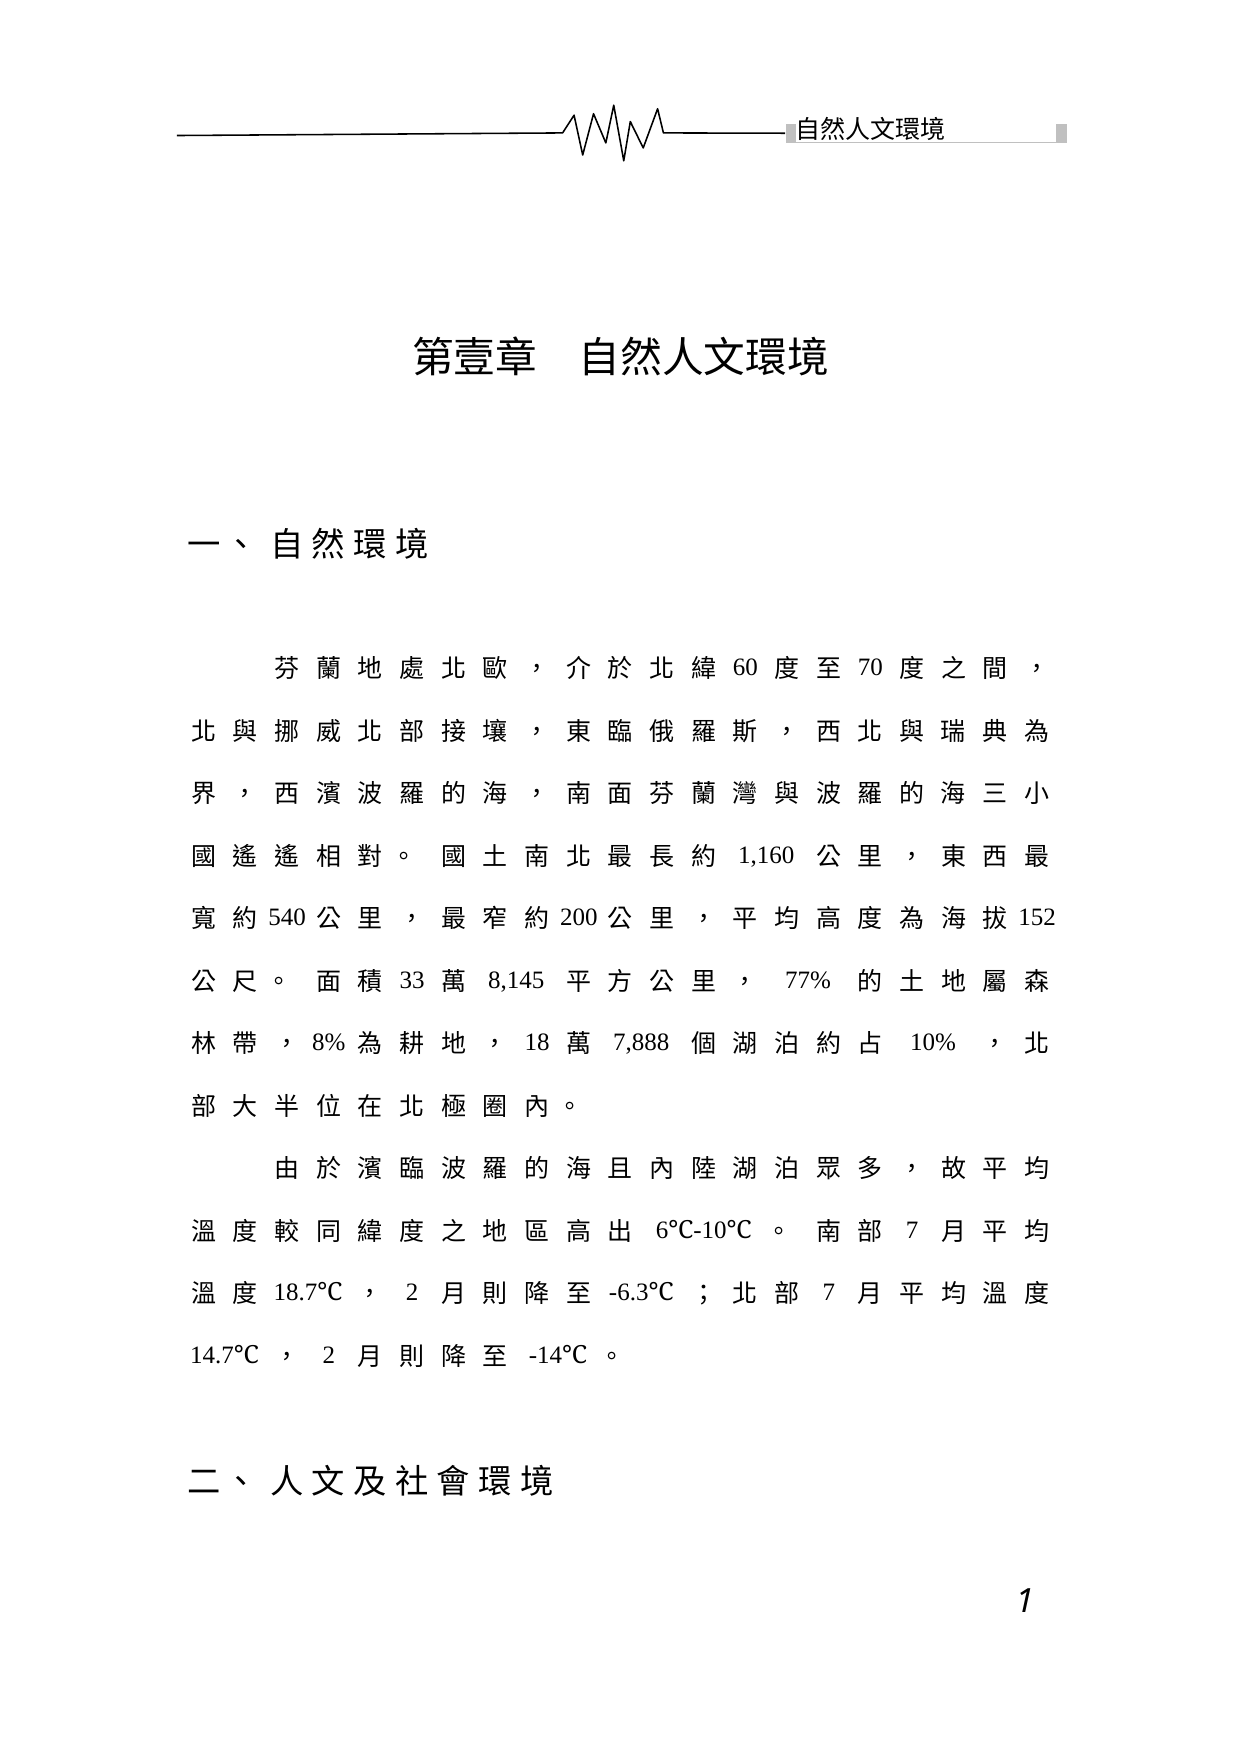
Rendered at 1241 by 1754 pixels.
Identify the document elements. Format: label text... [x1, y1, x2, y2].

text 芬蘭地處北歐，介於北緯60度至70度之間，北與挪威北部接壤，東臨俄羅斯，西北與瑞典為界，西濱波羅的海，南面芬蘭灣與波羅的海三小國遙遙相對。國土南北最長約1,160公里，東西最寬約540公里，最窄約200公里，平均高度為海拔152公尺。面積33萬8,145平方公里，77%的土地屬森林帶，8%為耕地，18萬7,888個湖泊約占10%，北部大半位在北極圈內。 [183, 625, 1058, 1125]
text 由於濱臨波羅的海且內陸湖泊眾多，故平均溫度較同緯度之地區高出6℃-10℃。南部7月平均溫度18.7℃，2月則降至-6.3℃；北部7月平均溫度14.7℃，2月則降至-14℃。 [183, 1125, 1058, 1375]
text 一、自然環境 [183, 500, 1058, 563]
text 二、人文及社會環境 [183, 1438, 1058, 1500]
text 第壹章 自然人文環境 [183, 313, 1058, 375]
